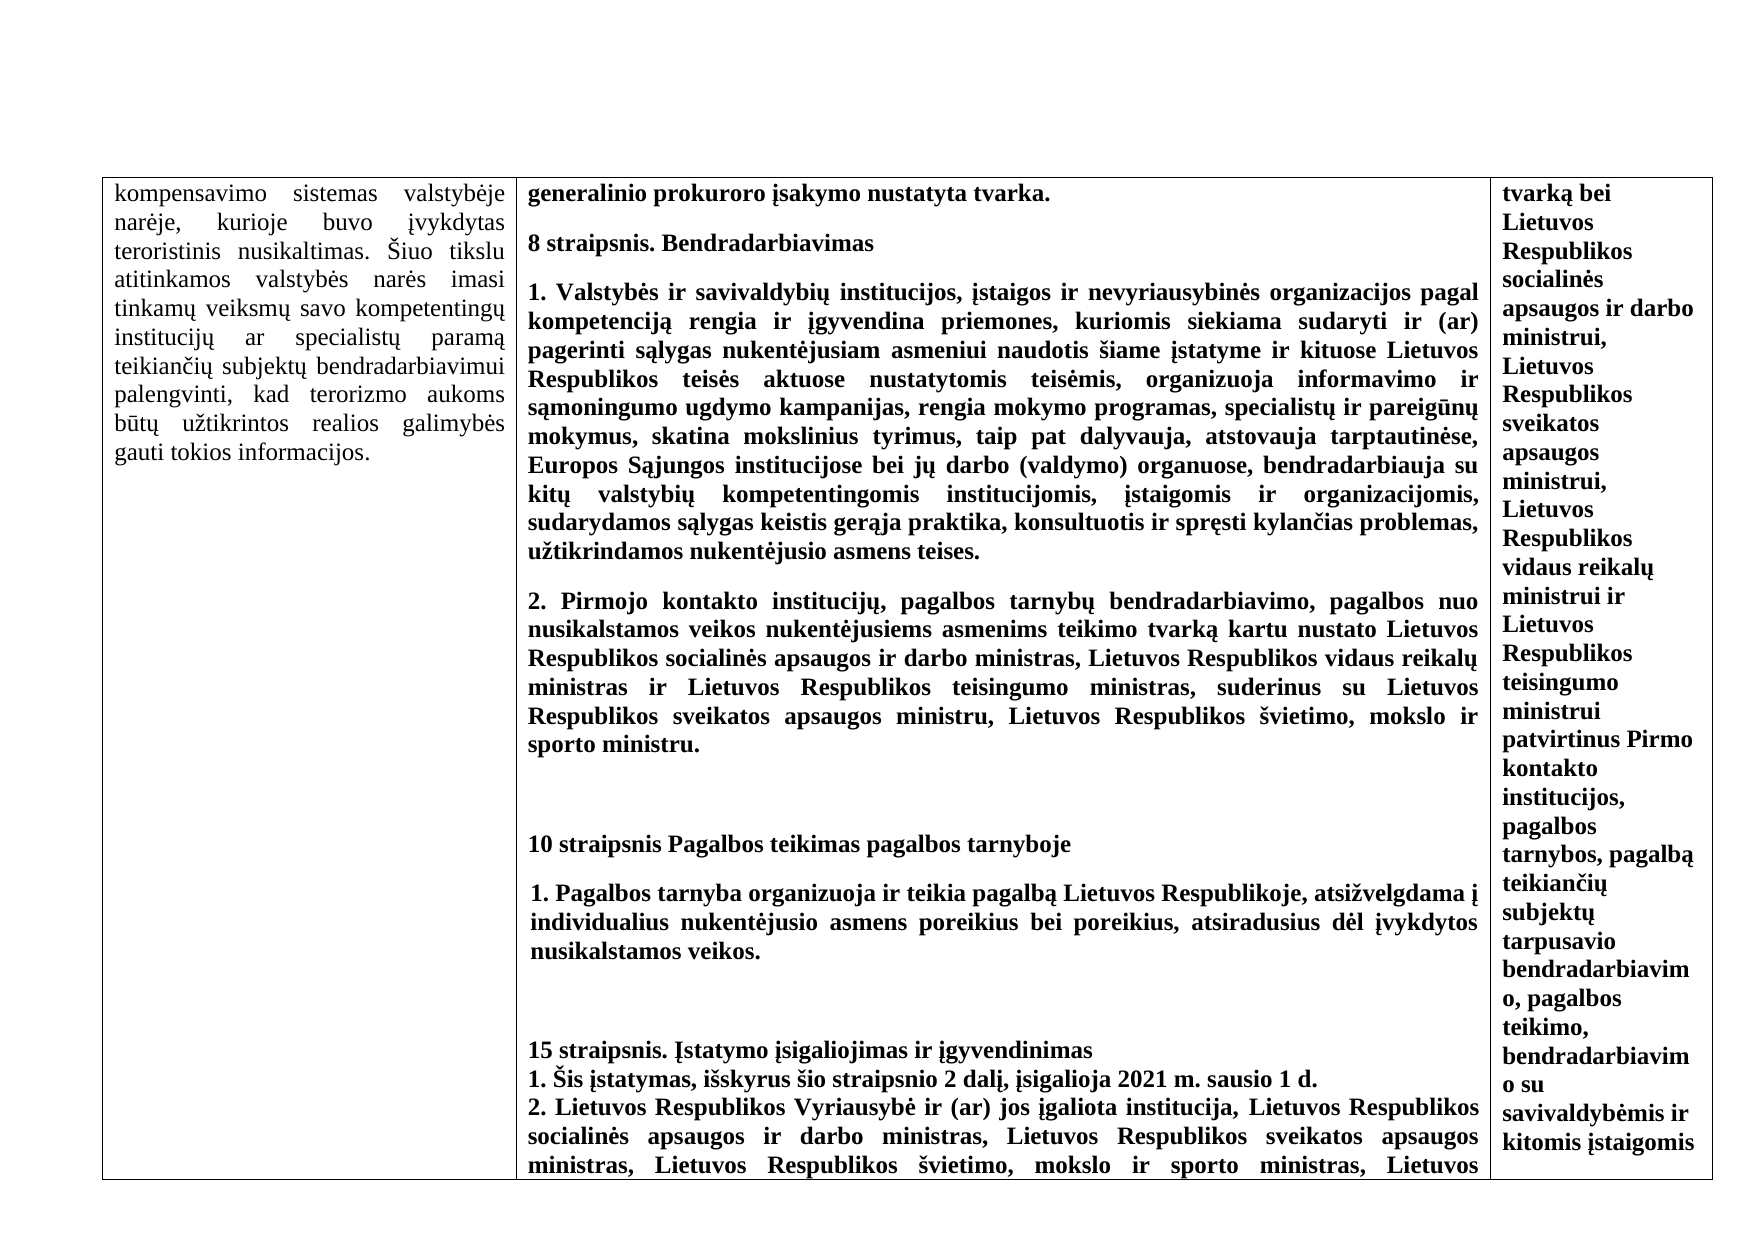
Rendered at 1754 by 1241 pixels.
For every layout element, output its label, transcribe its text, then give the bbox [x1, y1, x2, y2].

table_cell generalinio prokuroro įsakymo nustatyta tvarka. 8 straipsnis. Bendradarbiavimas 1. Valstybės ir savivaldybių institucijos, įstaigos ir nevyriausybinės organizacijos pagal kompetenciją rengia ir įgyvendina priemones, kuriomis siekiama sudaryti ir (ar) pagerinti sąlygas nukentėjusiam asmeniui naudotis šiame įstatyme ir kituose Lietuvos Respublikos teisės aktuose nustatytomis teisėmis, organizuoja informavimo ir sąmoningumo ugdymo kampanijas, rengia mokymo programas, specialistų ir pareigūnų mokymus, skatina mokslinius tyrimus, taip pat dalyvauja, atstovauja tarptautinėse, Europos Sąjungos institucijose bei jų darbo (valdymo) organuose, bendradarbiauja su kitų valstybių kompetentingomis institucijomis, įstaigomis ir organizacijomis, sudarydamos sąlygas keistis gerąja praktika, konsultuotis ir spręsti kylančias problemas, užtikrindamos nukentėjusio asmens teises. 2. Pirmojo kontakto institucijų, pagalbos tarnybų bendradarbiavimo, pagalbos nuo nusikalstamos veikos nukentėjusiems asmenims teikimo tvarką kartu nustato Lietuvos Respublikos socialinės apsaugos ir darbo ministras, Lietuvos Respublikos vidaus reikalų ministras ir Lietuvos Respublikos teisingumo ministras, suderinus su Lietuvos Respublikos sveikatos apsaugos ministru, Lietuvos Respublikos švietimo, mokslo ir sporto ministru. 10 straipsnis Pagalbos teikimas pagalbos tarnyboje 1. Pagalbos tarnyba organizuoja ir teikia pagalbą Lietuvos Respublikoje, atsižvelgdama į individualius nukentėjusio asmens poreikius bei poreikius, atsiradusius dėl įvykdytos nusikalstamos veikos. 15 straipsnis. Įstatymo įsigaliojimas ir įgyvendinimas 1. Šis įstatymas, išskyrus šio straipsnio 2 dalį, įsigalioja 2021 m. sausio 1 d. 2. Lietuvos Respublikos Vyriausybė ir (ar) jos įgaliota institucija, Lietuvos Respublikos socialinės apsaugos ir darbo ministras, Lietuvos Respublikos sveikatos apsaugos ministras, Lietuvos Respublikos švietimo, mokslo ir sporto ministras, Lietuvos [517, 178, 1490, 1179]
table_cell tvarką bei Lietuvos Respublikos socialinės apsaugos ir darbo ministrui, Lietuvos Respublikos sveikatos apsaugos ministrui, Lietuvos Respublikos vidaus reikalų ministrui ir Lietuvos Respublikos teisingumo ministrui patvirtinus Pirmo kontakto institucijos, pagalbos tarnybos, pagalbą teikiančių subjektų tarpusavio bendradarbiavimo, pagalbos teikimo, bendradarbiavimo su savivaldybėmis ir kitomis įstaigomis [1491, 178, 1712, 1179]
table_cell kompensavimo sistemas valstybėje narėje, kurioje buvo įvykdytas teroristinis nusikaltimas. Šiuo tikslu atitinkamos valstybės narės imasi tinkamų veiksmų savo kompetentingų institucijų ar specialistų paramą teikiančių subjektų bendradarbiavimui palengvinti, kad terorizmo aukoms būtų užtikrintos realios galimybės gauti tokios informacijos. [103, 178, 516, 1179]
